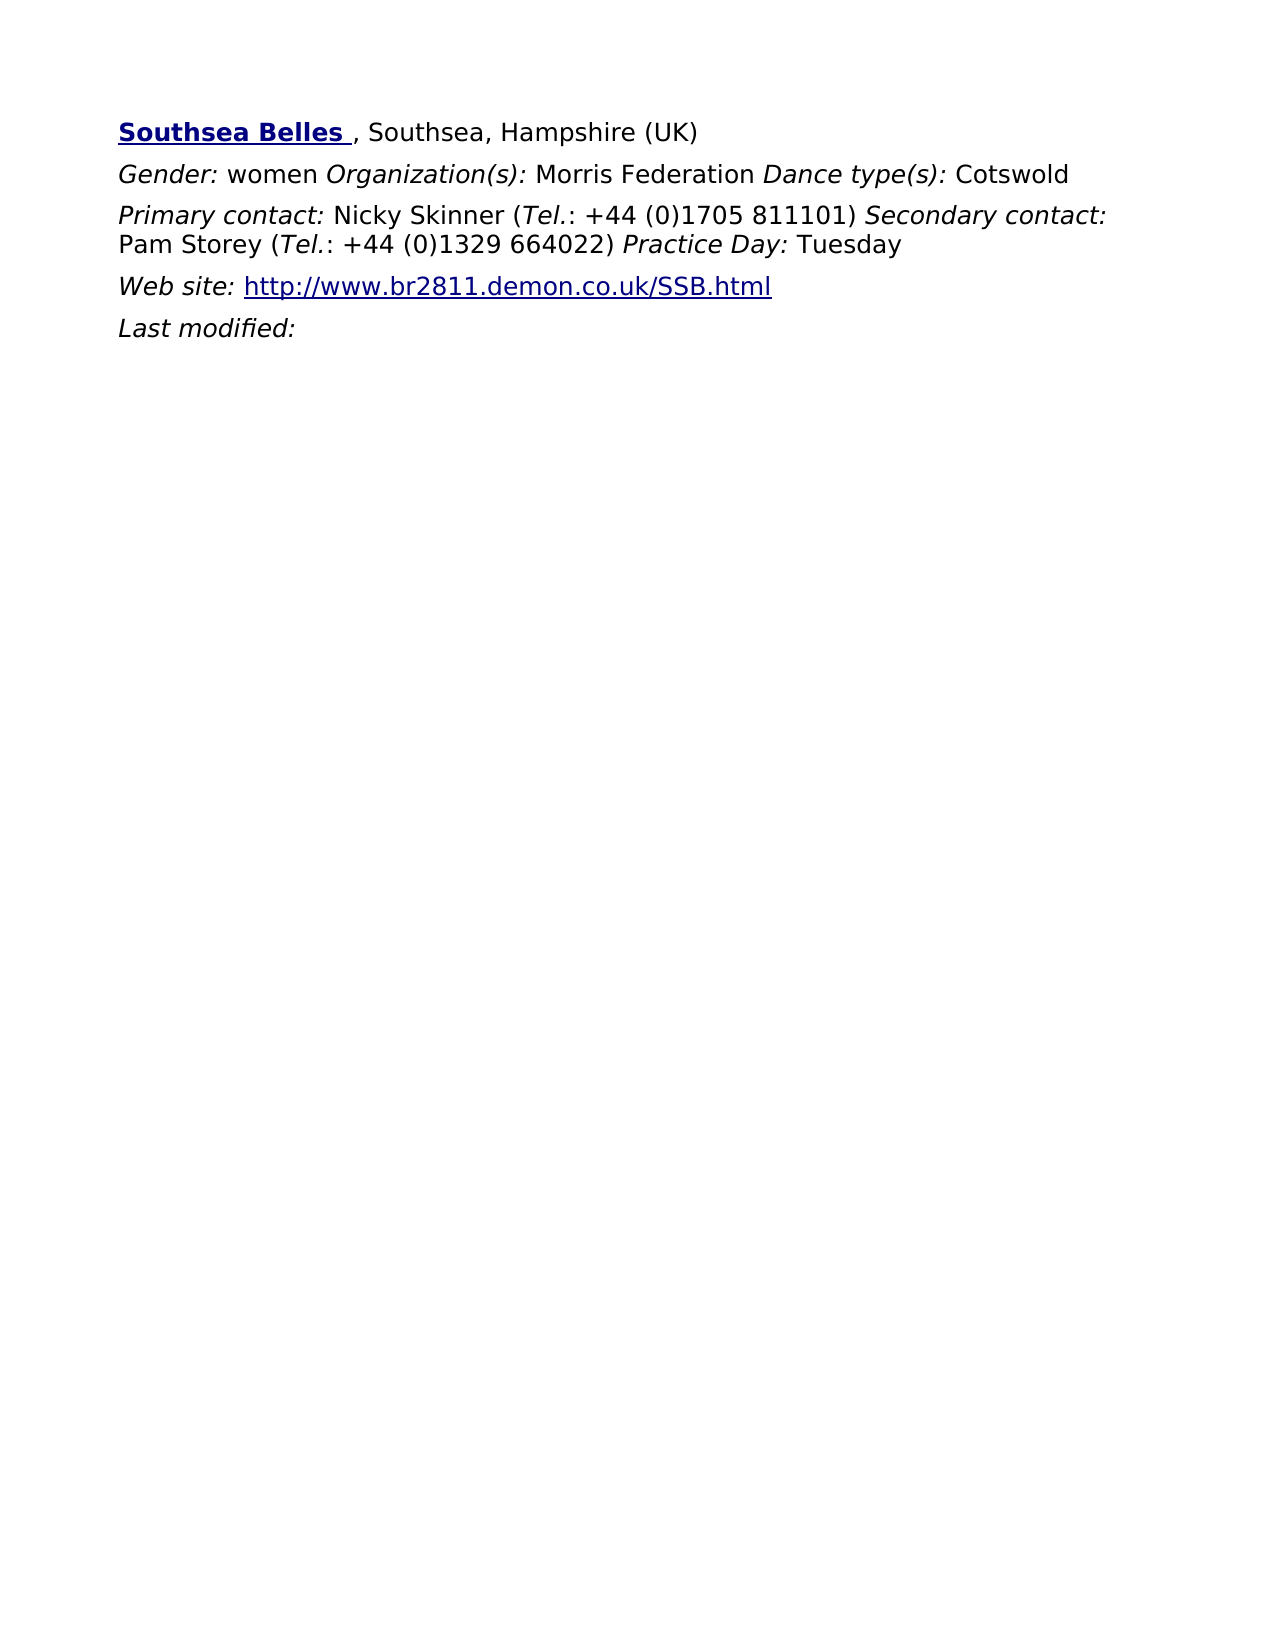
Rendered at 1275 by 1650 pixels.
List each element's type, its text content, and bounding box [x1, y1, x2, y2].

text Primary contact: Nicky Skinner (Tel.: +44 (0)1705 811101) Secondary contact: Pam Storey (Tel.: +44 (0)1329 664022) Practice Day: Tuesday [118, 201, 1157, 260]
text Web site: http://www.br2811.demon.co.uk/SSB.html [118, 272, 1157, 301]
text Last modified: [118, 314, 1157, 343]
text Gender: women Organization(s): Morris Federation Dance type(s): Cotswold [118, 160, 1157, 189]
text Southsea Belles , Southsea, Hampshire (UK) [118, 118, 1157, 147]
